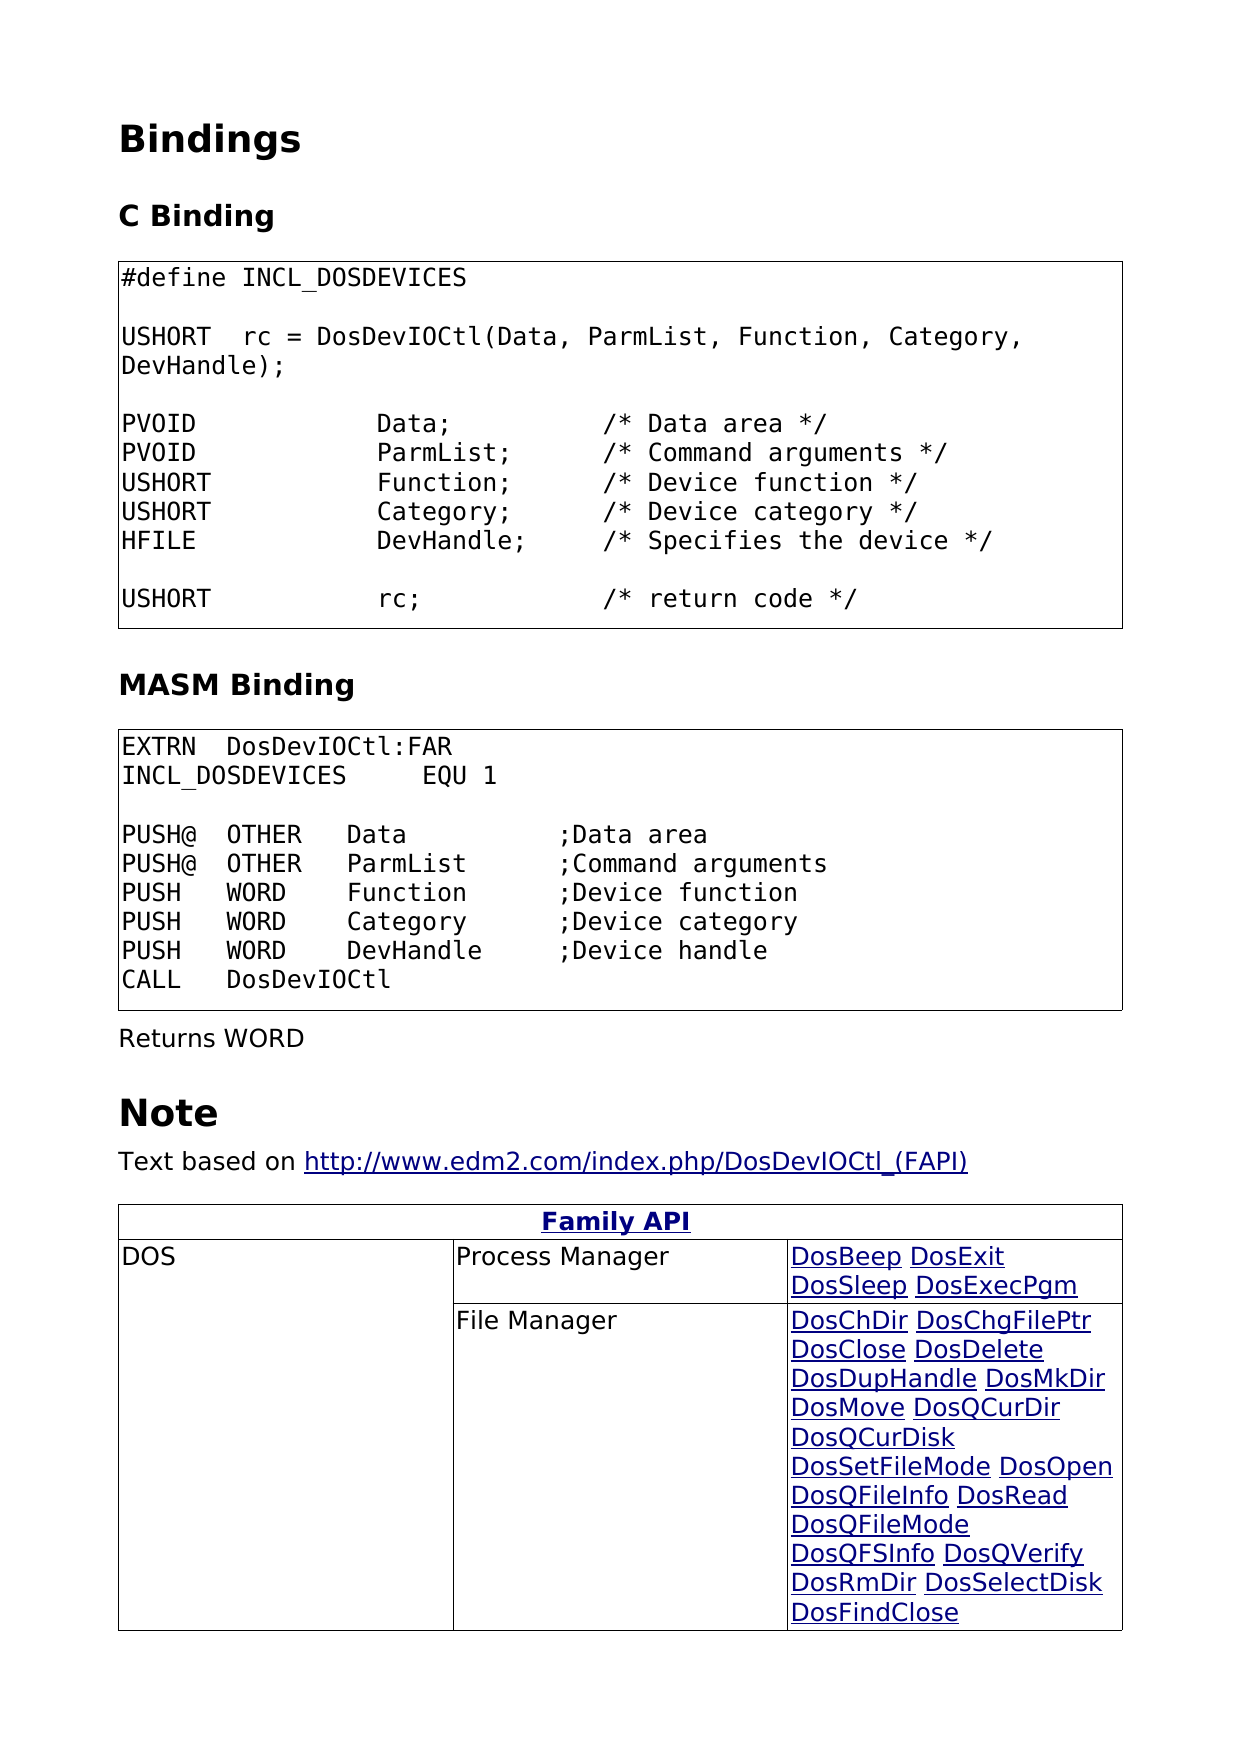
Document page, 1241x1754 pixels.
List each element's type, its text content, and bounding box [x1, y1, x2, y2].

table_header EXTRN DosDevIOCtl:FAR INCL_DOSDEVICES EQU 1 PUSH@ OTHER Data ;Data area PUSH@ OTHER ParmList ;Command arguments PUSH WORD Function ;Device function PUSH WORD Category ;Device category PUSH WORD DevHandle ;Device handle CALL DosDevIOCtl [119, 730, 1122, 1009]
table_cell DOS [119, 1240, 453, 1630]
table_header Family API [119, 1205, 1122, 1239]
text Returns WORD [118, 1024, 1122, 1054]
text Text based on http://www.edm2.com/index.php/DosDevIOCtl_(FAPI) [118, 1147, 1122, 1176]
table_cell DosBeep DosExit DosSleep DosExecPgm [788, 1240, 1122, 1303]
table_cell DosChDir DosChgFilePtr DosClose DosDelete DosDupHandle DosMkDir DosMove DosQCurDir DosQCurDisk DosSetFileMode DosOpen DosQFileInfo DosRead DosQFileMode DosQFSInfo DosQVerify DosRmDir DosSelectDisk DosFindClose [788, 1304, 1122, 1630]
table_cell File Manager [454, 1304, 787, 1630]
table_cell Process Manager [454, 1240, 787, 1303]
subtitle C Binding [118, 199, 1122, 233]
subtitle MASM Binding [118, 668, 1122, 702]
subtitle Bindings [118, 118, 1122, 162]
subtitle Note [118, 1091, 1122, 1135]
table_header #define INCL_DOSDEVICES USHORT rc = DosDevIOCtl(Data, ParmList, Function, Category, DevHandle); PVOID Data; /* Data area */ PVOID ParmList; /* Command arguments */ USHORT Function; /* Device function */ USHORT Category; /* Device category */ HFILE DevHandle; /* Specifies the device */ USHORT rc; /* return code */ [119, 262, 1122, 628]
